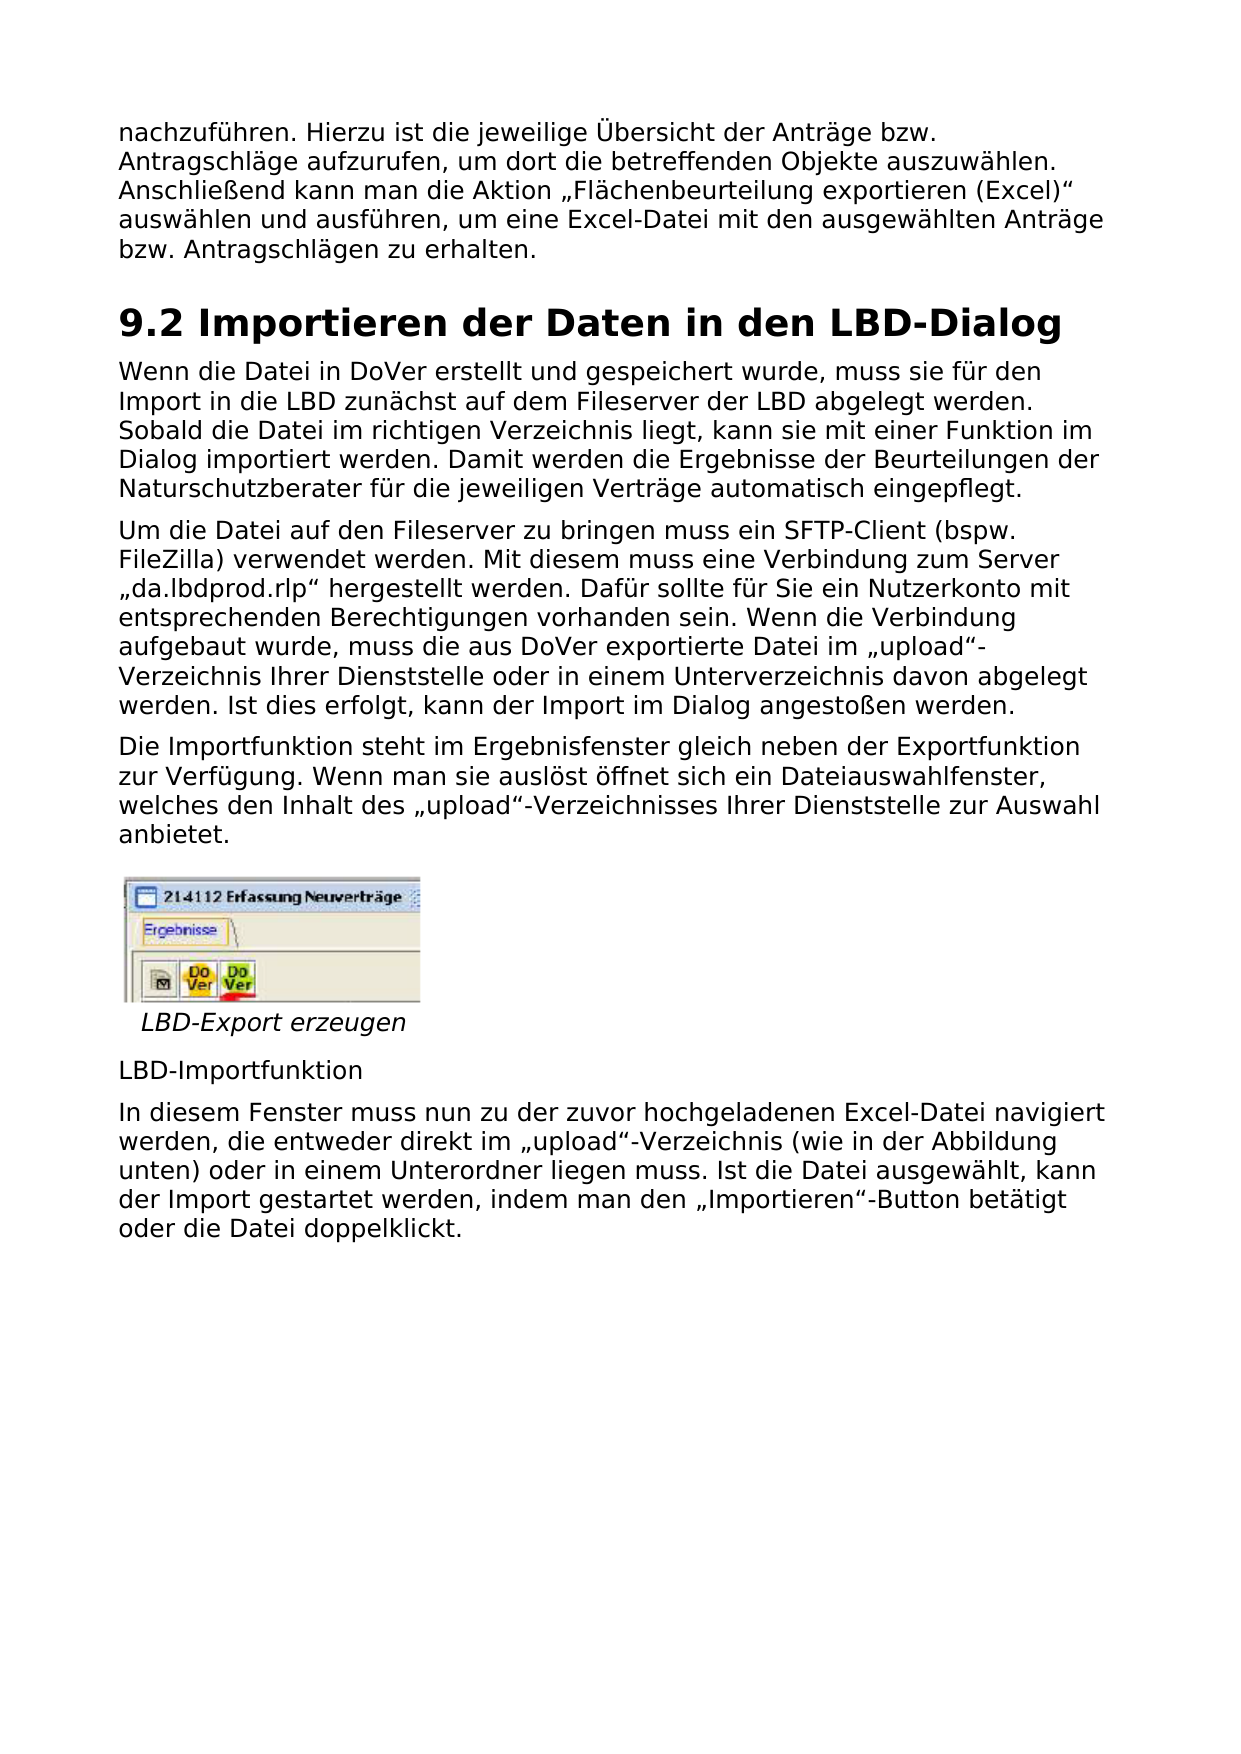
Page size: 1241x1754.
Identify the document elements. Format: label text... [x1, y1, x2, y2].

subtitle 9.2 Importieren der Daten in den LBD-Dialog [118, 301, 1122, 345]
text Die Importfunktion steht im Ergebnisfenster gleich neben der Exportfunktion zur Verfügung. Wenn man sie auslöst öffnet sich ein Dateiauswahlfenster, welches den Inhalt des „upload“-Verzeichnisses Ihrer Dienststelle zur Auswahl anbietet. [118, 733, 1122, 849]
text LBD-Importfunktion [118, 1056, 1122, 1085]
text LBD-Export erzeugen [118, 1009, 432, 1038]
text Wenn die Datei in DoVer erstellt und gespeichert wurde, muss sie für den Import in die LBD zunächst auf dem Fileserver der LBD abgelegt werden. Sobald die Datei im richtigen Verzeichnis liegt, kann sie mit einer Funktion im Dialog importiert werden. Damit werden die Ergebnisse der Beurteilungen der Naturschutzberater für die jeweiligen Verträge automatisch eingepflegt. [118, 358, 1122, 503]
picture [118, 874, 433, 1009]
text In diesem Fenster muss nun zu der zuvor hochgeladenen Excel-Datei navigiert werden, die entweder direkt im „upload“-Verzeichnis (wie in der Abbildung unten) oder in einem Unterordner liegen muss. Ist die Datei ausgewählt, kann der Import gestartet werden, indem man den „Importieren“-Button betätigt oder die Datei doppelklickt. [118, 1098, 1122, 1244]
text nachzuführen. Hierzu ist die jeweilige Übersicht der Anträge bzw. Antragschläge aufzurufen, um dort die betreffenden Objekte auszuwählen. Anschließend kann man die Aktion „Flächenbeurteilung exportieren (Excel)“ auswählen und ausführen, um eine Excel-Datei mit den ausgewählten Anträge bzw. Antragschlägen zu erhalten. [118, 118, 1122, 264]
text Um die Datei auf den Fileserver zu bringen muss ein SFTP-Client (bspw. FileZilla) verwendet werden. Mit diesem muss eine Verbindung zum Server „da.lbdprod.rlp“ hergestellt werden. Dafür sollte für Sie ein Nutzerkonto mit entsprechenden Berechtigungen vorhanden sein. Wenn die Verbindung aufgebaut wurde, muss die aus DoVer exportierte Datei im „upload“-Verzeichnis Ihrer Dienststelle oder in einem Unterverzeichnis davon abgelegt werden. Ist dies erfolgt, kann der Import im Dialog angestoßen werden. [118, 516, 1122, 720]
